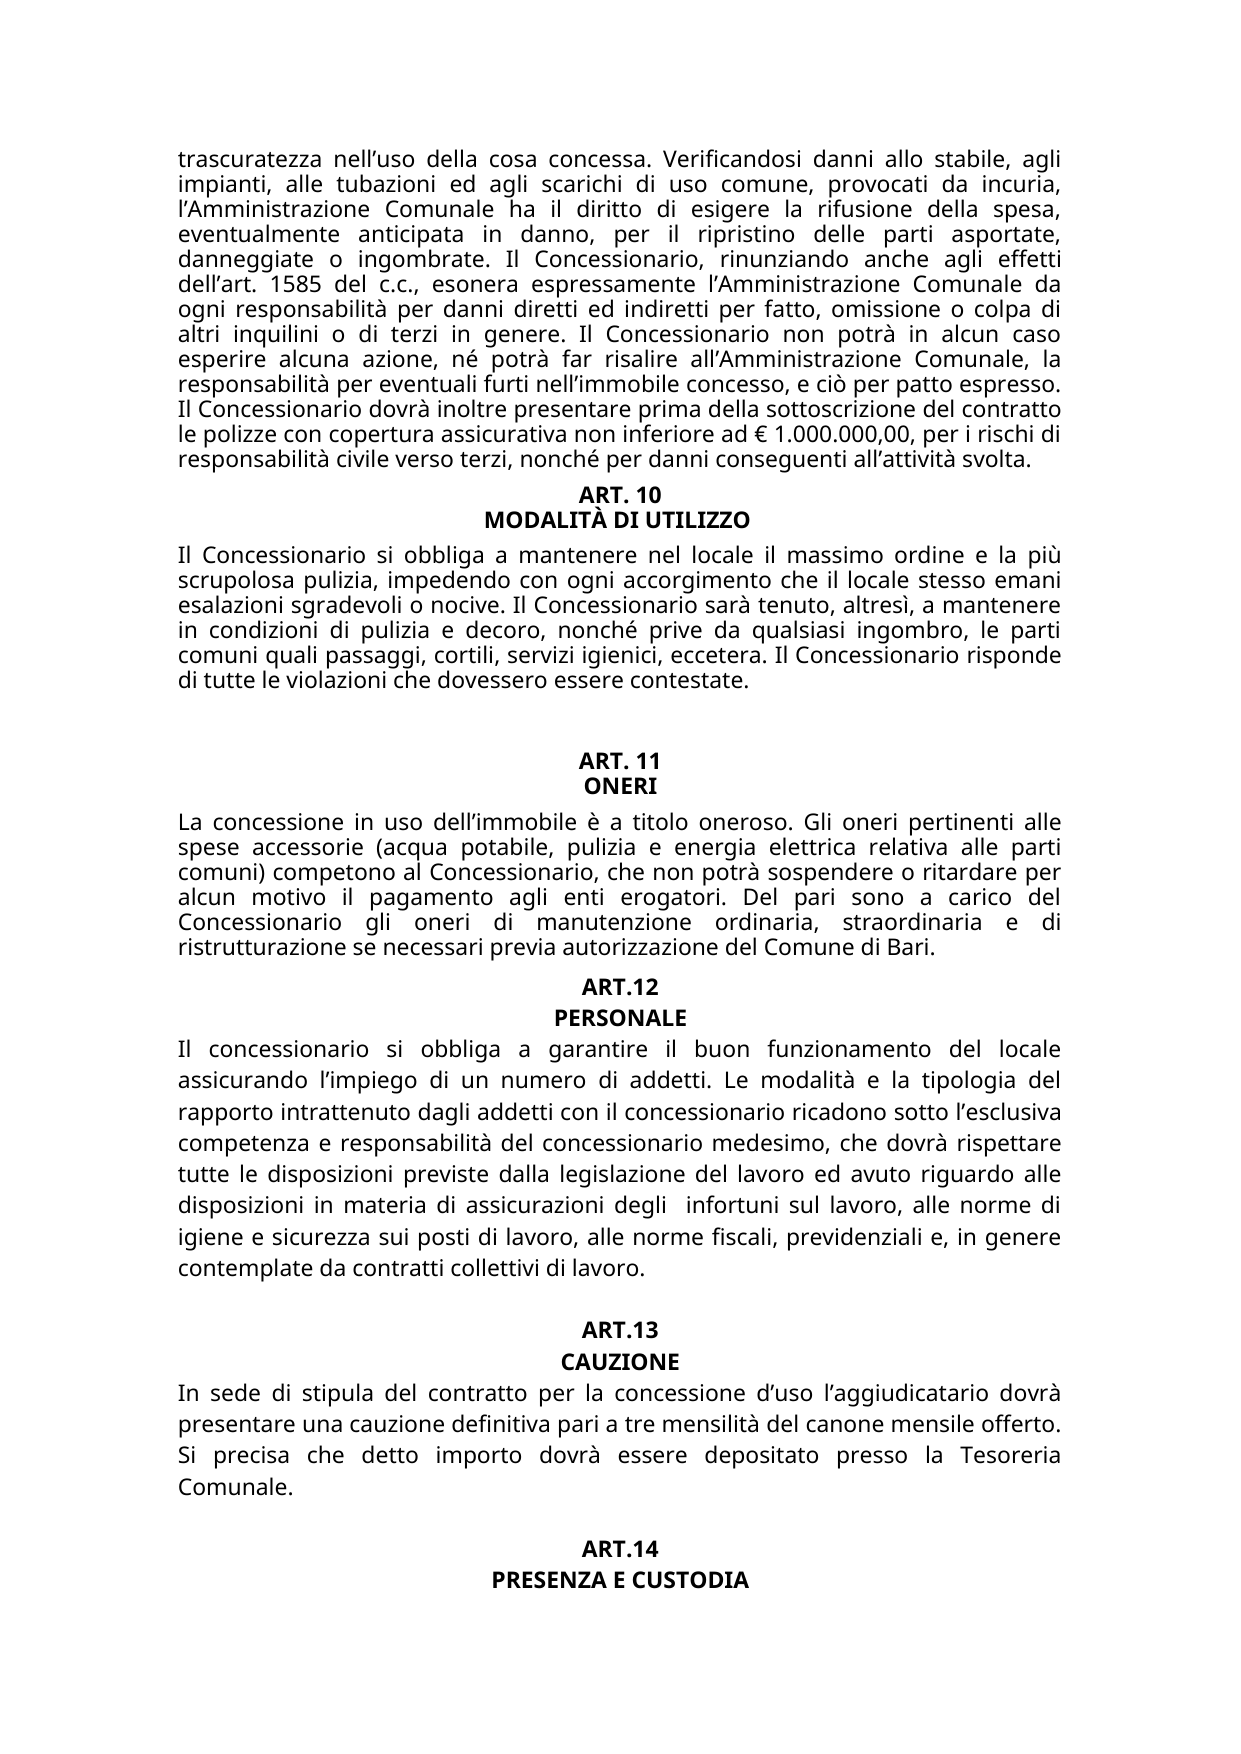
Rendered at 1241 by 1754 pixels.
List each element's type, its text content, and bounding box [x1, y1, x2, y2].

text In sede di stipula del contratto per la concessione d’uso l’aggiudicatario dovrà presentare una cauzione definitiva pari a tre mensilità del canone mensile offerto. Si precisa che detto importo dovrà essere depositato presso la Tesoreria Comunale. [178, 1377, 1062, 1502]
text MODALITÀ DI UTILIZZO [178, 508, 1062, 533]
text PRESENZA E CUSTODIA [178, 1564, 1062, 1596]
text ART.12 [178, 971, 1062, 1002]
text ART. 11 [178, 750, 1062, 775]
text La concessione in uso dell’immobile è a titolo oneroso. Gli oneri pertinenti alle spese accessorie (acqua potabile, pulizia e energia elettrica relativa alle parti comuni) competono al Concessionario, che non potrà sospendere o ritardare per alcun motivo il pagamento agli enti erogatori. Del pari sono a carico del Concessionario gli oneri di manutenzione ordinaria, straordinaria e di ristrutturazione se necessari previa autorizzazione del Comune di Bari. [178, 810, 1062, 960]
text ART.13 [178, 1314, 1062, 1346]
text Il Concessionario si obbliga a mantenere nel locale il massimo ordine e la più scrupolosa pulizia, impedendo con ogni accorgimento che il locale stesso emani esalazioni sgradevoli o nocive. Il Concessionario sarà tenuto, altresì, a mantenere in condizioni di pulizia e decoro, nonché prive da qualsiasi ingombro, le parti comuni quali passaggi, cortili, servizi igienici, eccetera. Il Concessionario risponde di tutte le violazioni che dovessero essere contestate. [178, 543, 1062, 693]
text CAUZIONE [178, 1346, 1062, 1377]
text ART. 10 [178, 483, 1062, 508]
text trascuratezza nell’uso della cosa concessa. Verificandosi danni allo stabile, agli impianti, alle tubazioni ed agli scarichi di uso comune, provocati da incuria, l’Amministrazione Comunale ha il diritto di esigere la rifusione della spesa, eventualmente anticipata in danno, per il ripristino delle parti asportate, danneggiate o ingombrate. Il Concessionario, rinunziando anche agli effetti dell’art. 1585 del c.c., esonera espressamente l’Amministrazione Comunale da ogni responsabilità per danni diretti ed indiretti per fatto, omissione o colpa di altri inquilini o di terzi in genere. Il Concessionario non potrà in alcun caso esperire alcuna azione, né potrà far risalire all’Amministrazione Comunale, la responsabilità per eventuali furti nell’immobile concesso, e ciò per patto espresso. Il Concessionario dovrà inoltre presentare prima della sottoscrizione del contratto le polizze con copertura assicurativa non inferiore ad € 1.000.000,00, per i rischi di responsabilità civile verso terzi, nonché per danni conseguenti all’attività svolta. [178, 148, 1062, 473]
text ONERI [178, 775, 1062, 800]
text PERSONALE [178, 1002, 1062, 1033]
text ART.14 [178, 1533, 1062, 1564]
text Il concessionario si obbliga a garantire il buon funzionamento del locale assicurando l’impiego di un numero di addetti. Le modalità e la tipologia del rapporto intrattenuto dagli addetti con il concessionario ricadono sotto l’esclusiva competenza e responsabilità del concessionario medesimo, che dovrà rispettare tutte le disposizioni previste dalla legislazione del lavoro ed avuto riguardo alle disposizioni in materia di assicurazioni degli infortuni sul lavoro, alle norme di igiene e sicurezza sui posti di lavoro, alle norme fiscali, previdenziali e, in genere contemplate da contratti collettivi di lavoro. [178, 1033, 1062, 1283]
